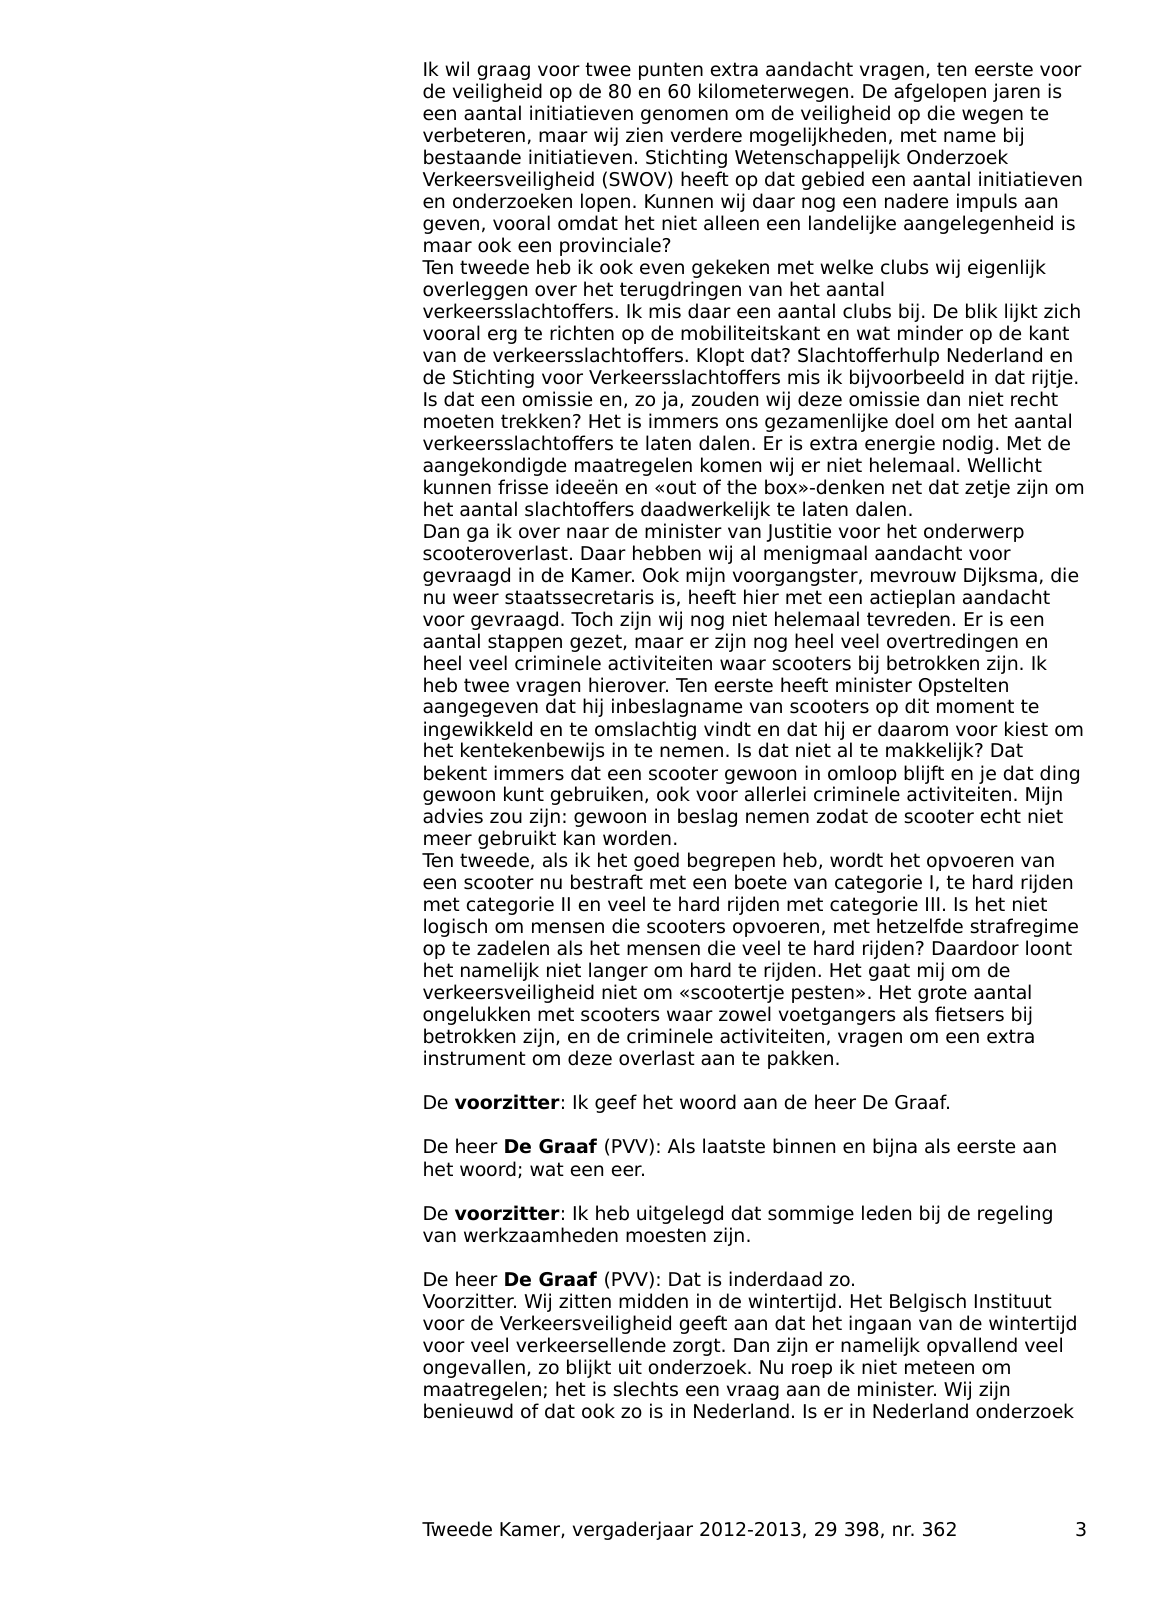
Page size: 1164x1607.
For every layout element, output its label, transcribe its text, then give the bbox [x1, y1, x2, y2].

text Ten tweede, als ik het goed begrepen heb, wordt het opvoeren van een scooter nu bestraft met een boete van categorie I, te hard rijden met categorie II en veel te hard rijden met categorie III. Is het niet logisch om mensen die scooters opvoeren, met hetzelfde strafregime op te zadelen als het mensen die veel te hard rijden? Daardoor loont het namelijk niet langer om hard te rijden. Het gaat mij om de verkeersveiligheid niet om «scootertje pesten». Het grote aantal ongelukken met scooters waar zowel voetgangers als fietsers bij betrokken zijn, en de criminele activiteiten, vragen om een extra instrument om deze overlast aan te pakken. [422, 850, 1087, 1070]
text Ik wil graag voor twee punten extra aandacht vragen, ten eerste voor de veiligheid op de 80 en 60 kilometerwegen. De afgelopen jaren is een aantal initiatieven genomen om de veiligheid op die wegen te verbeteren, maar wij zien verdere mogelijkheden, met name bij bestaande initiatieven. Stichting Wetenschappelijk Onderzoek Verkeersveiligheid (SWOV) heeft op dat gebied een aantal initiatieven en onderzoeken lopen. Kunnen wij daar nog een nadere impuls aan geven, vooral omdat het niet alleen een landelijke aangelegenheid is maar ook een provinciale? [422, 59, 1087, 257]
text De voorzitter: Ik heb uitgelegd dat sommige leden bij de regeling van werkzaamheden moesten zijn. [422, 1203, 1087, 1247]
text De voorzitter: Ik geef het woord aan de heer De Graaf. [422, 1092, 1087, 1114]
text Voorzitter. Wij zitten midden in de wintertijd. Het Belgisch Instituut voor de Verkeersveiligheid geeft aan dat het ingaan van de wintertijd voor veel verkeersellende zorgt. Dan zijn er namelijk opvallend veel ongevallen, zo blijkt uit onderzoek. Nu roep ik niet meteen om maatregelen; het is slechts een vraag aan de minister. Wij zijn benieuwd of dat ook zo is in Nederland. Is er in Nederland onderzoek [422, 1291, 1087, 1423]
text Ten tweede heb ik ook even gekeken met welke clubs wij eigenlijk overleggen over het terugdringen van het aantal verkeersslachtoffers. Ik mis daar een aantal clubs bij. De blik lijkt zich vooral erg te richten op de mobiliteitskant en wat minder op de kant van de verkeersslachtoffers. Klopt dat? Slachtofferhulp Nederland en de Stichting voor Verkeersslachtoffers mis ik bijvoorbeeld in dat rijtje. Is dat een omissie en, zo ja, zouden wij deze omissie dan niet recht moeten trekken? Het is immers ons gezamenlijke doel om het aantal verkeersslachtoffers te laten dalen. Er is extra energie nodig. Met de aangekondigde maatregelen komen wij er niet helemaal. Wellicht kunnen frisse ideeën en «out of the box»-denken net dat zetje zijn om het aantal slachtoffers daadwerkelijk te laten dalen. [422, 257, 1087, 521]
text De heer De Graaf (PVV): Dat is inderdaad zo. [422, 1269, 1087, 1291]
text Dan ga ik over naar de minister van Justitie voor het onderwerp scooteroverlast. Daar hebben wij al menigmaal aandacht voor gevraagd in de Kamer. Ook mijn voorgangster, mevrouw Dijksma, die nu weer staatssecretaris is, heeft hier met een actieplan aandacht voor gevraagd. Toch zijn wij nog niet helemaal tevreden. Er is een aantal stappen gezet, maar er zijn nog heel veel overtredingen en heel veel criminele activiteiten waar scooters bij betrokken zijn. Ik heb twee vragen hierover. Ten eerste heeft minister Opstelten aangegeven dat hij inbeslagname van scooters op dit moment te ingewikkeld en te omslachtig vindt en dat hij er daarom voor kiest om het kentekenbewijs in te nemen. Is dat niet al te makkelijk? Dat bekent immers dat een scooter gewoon in omloop blijft en je dat ding gewoon kunt gebruiken, ook voor allerlei criminele activiteiten. Mijn advies zou zijn: gewoon in beslag nemen zodat de scooter echt niet meer gebruikt kan worden. [422, 521, 1087, 850]
text De heer De Graaf (PVV): Als laatste binnen en bijna als eerste aan het woord; wat een eer. [422, 1136, 1087, 1180]
